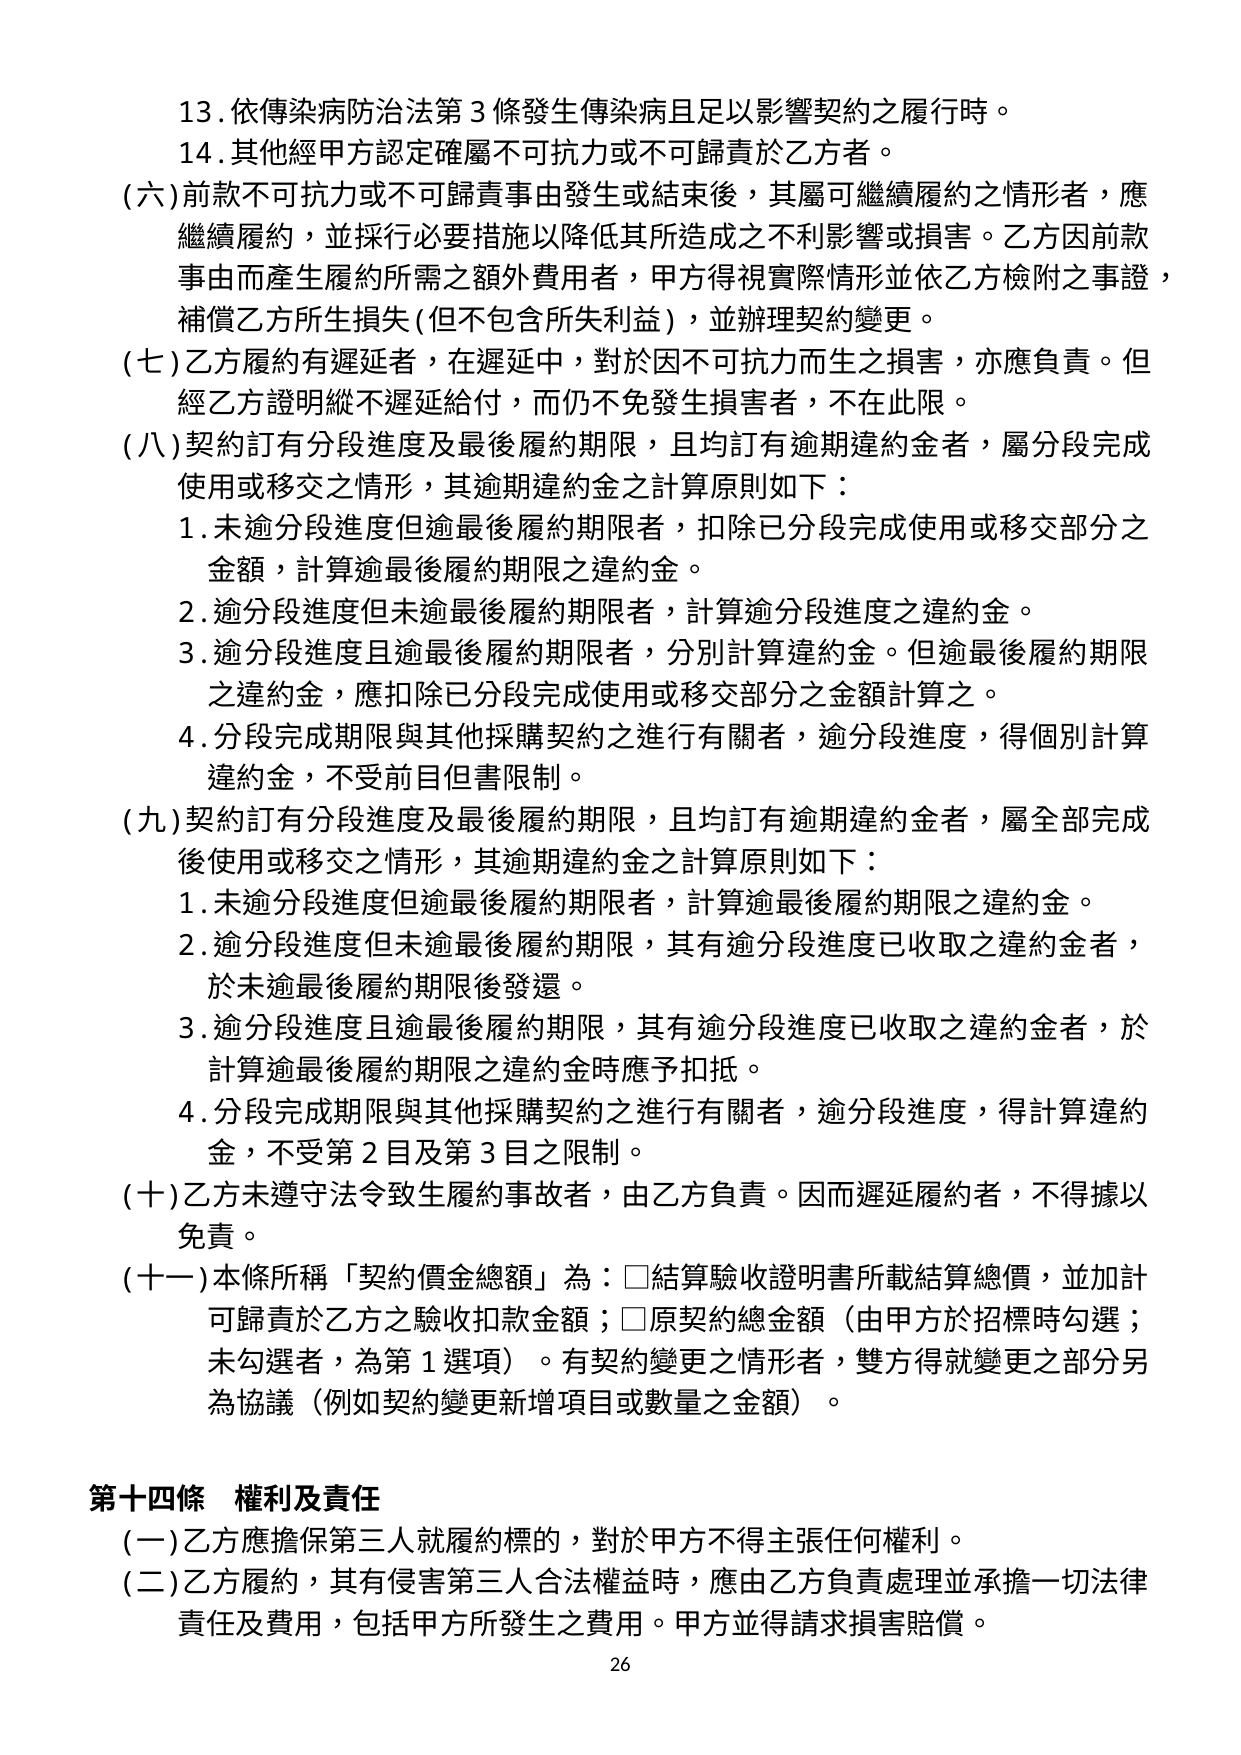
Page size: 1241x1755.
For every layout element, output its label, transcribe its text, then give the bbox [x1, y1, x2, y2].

text 4.分段完成期限與其他採購契約之進行有關者，逾分段進度，得計算違約金，不受第2目及第3目之限制。 [177, 1089, 1149, 1172]
text 2.逾分段進度但未逾最後履約期限，其有逾分段進度已收取之違約金者，於未逾最後履約期限後發還。 [177, 922, 1149, 1005]
text 3.逾分段進度且逾最後履約期限者，分別計算違約金。但逾最後履約期限之違約金，應扣除已分段完成使用或移交部分之金額計算之。 [177, 630, 1149, 714]
text (一)乙方應擔保第三人就履約標的，對於甲方不得主張任何權利。 [118, 1518, 1152, 1559]
text 13.依傳染病防治法第3條發生傳染病且足以影響契約之履行時。 [177, 89, 1149, 130]
text 2.逾分段進度但未逾最後履約期限者，計算逾分段進度之違約金。 [177, 589, 1149, 630]
text 4.分段完成期限與其他採購契約之進行有關者，逾分段進度，得個別計算違約金，不受前目但書限制。 [177, 714, 1149, 797]
text (六)前款不可抗力或不可歸責事由發生或結束後，其屬可繼續履約之情形者，應繼續履約，並採行必要措施以降低其所造成之不利影響或損害。乙方因前款事由而產生履約所需之額外費用者，甲方得視實際情形並依乙方檢附之事證，補償乙方所生損失(但不包含所失利益)，並辦理契約變更。 [118, 172, 1152, 339]
text 1.未逾分段進度但逾最後履約期限者，扣除已分段完成使用或移交部分之金額，計算逾最後履約期限之違約金。 [177, 505, 1149, 589]
text (二)乙方履約，其有侵害第三人合法權益時，應由乙方負責處理並承擔一切法律責任及費用，包括甲方所發生之費用。甲方並得請求損害賠償。 [118, 1559, 1152, 1643]
text (九)契約訂有分段進度及最後履約期限，且均訂有逾期違約金者，屬全部完成後使用或移交之情形，其逾期違約金之計算原則如下： [118, 797, 1152, 880]
text (八)契約訂有分段進度及最後履約期限，且均訂有逾期違約金者，屬分段完成使用或移交之情形，其逾期違約金之計算原則如下： [118, 422, 1152, 505]
text (十)乙方未遵守法令致生履約事故者，由乙方負責。因而遲延履約者，不得據以免責。 [118, 1172, 1152, 1255]
text (七)乙方履約有遲延者，在遲延中，對於因不可抗力而生之損害，亦應負責。但經乙方證明縱不遲延給付，而仍不免發生損害者，不在此限。 [118, 339, 1152, 422]
text (十一)本條所稱「契約價金總額」為：□結算驗收證明書所載結算總價，並加計可歸責於乙方之驗收扣款金額；□原契約總金額（由甲方於招標時勾選；未勾選者，為第1選項）。有契約變更之情形者，雙方得就變更之部分另為協議（例如契約變更新增項目或數量之金額）。 [118, 1255, 1152, 1422]
text 1.未逾分段進度但逾最後履約期限者，計算逾最後履約期限之違約金。 [177, 880, 1149, 922]
text 第十四條 權利及責任 [89, 1476, 1152, 1518]
text 14.其他經甲方認定確屬不可抗力或不可歸責於乙方者。 [177, 130, 1149, 172]
text 3.逾分段進度且逾最後履約期限，其有逾分段進度已收取之違約金者，於計算逾最後履約期限之違約金時應予扣抵。 [177, 1005, 1149, 1089]
